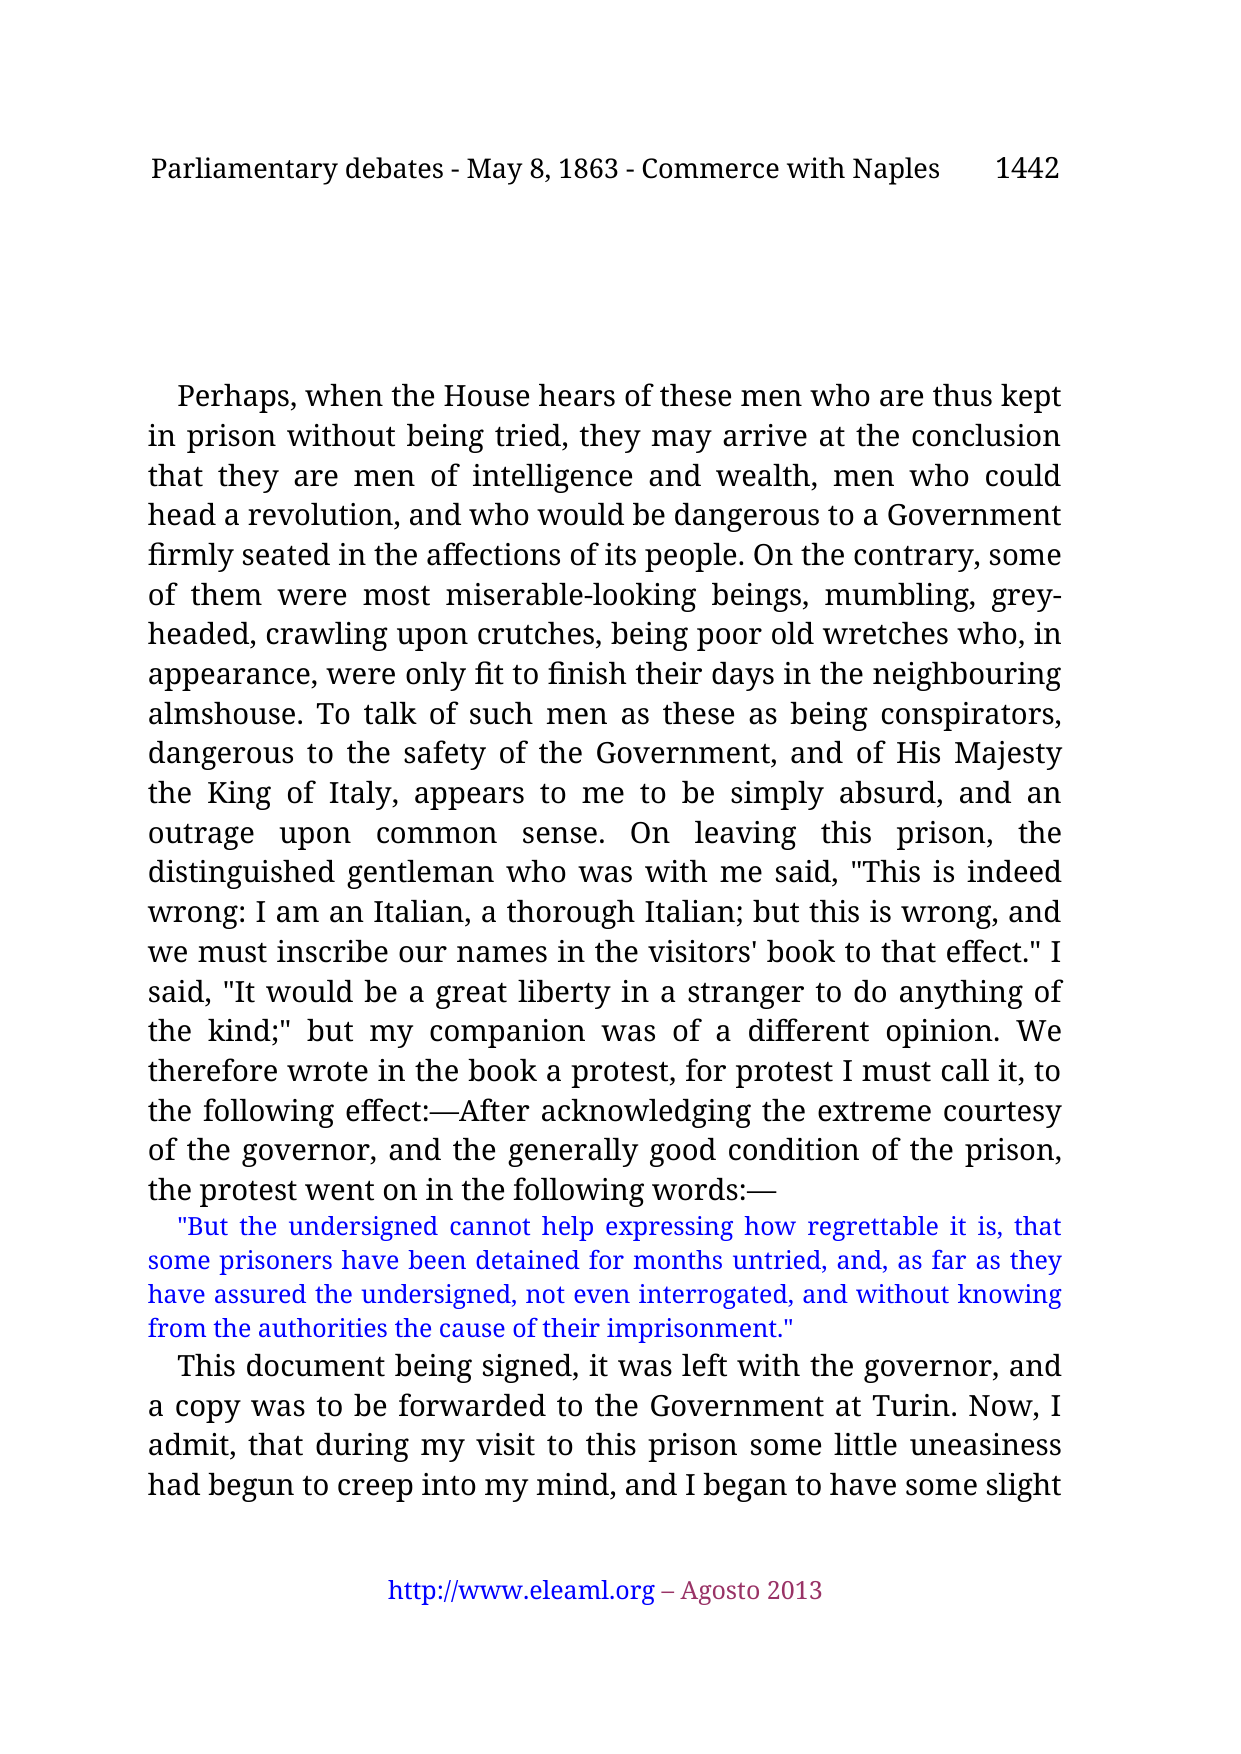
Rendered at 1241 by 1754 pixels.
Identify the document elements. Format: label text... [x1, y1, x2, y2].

text "But the undersigned cannot help expressing how regrettable it is, that some prisoners have been detained for months untried, and, as far as they have assured the undersigned, not even interrogated, and without knowing from the authorities the cause of their imprisonment." [148, 1209, 1063, 1345]
text This document being signed, it was left with the governor, and a copy was to be forwarded to the Government at Turin. Now, I admit, that during my visit to this prison some little uneasiness had begun to creep into my mind, and I began to have some slight [148, 1345, 1063, 1504]
text Perhaps, when the House hears of these men who are thus kept in prison without being tried, they may arrive at the conclusion that they are men of intelligence and wealth, men who could head a revolution, and who would be dangerous to a Government firmly seated in the affections of its people. On the contrary, some of them were most miserable-looking beings, mumbling, grey-headed, crawling upon crutches, being poor old wretches who, in appearance, were only fit to finish their days in the neighbouring almshouse. To talk of such men as these as being conspirators, dangerous to the safety of the Government, and of His Majesty the King of Italy, appears to me to be simply absurd, and an outrage upon common sense. On leaving this prison, the distinguished gentleman who was with me said, "This is indeed wrong: I am an Italian, a thorough Italian; but this is wrong, and we must inscribe our names in the visitors' book to that effect." I said, "It would be a great liberty in a stranger to do anything of the kind;" but my companion was of a different opinion. We therefore wrote in the book a protest, for protest I must call it, to the following effect:—After acknowledging the extreme courtesy of the governor, and the generally good condition of the prison, the protest went on in the following words:— [148, 376, 1063, 1209]
